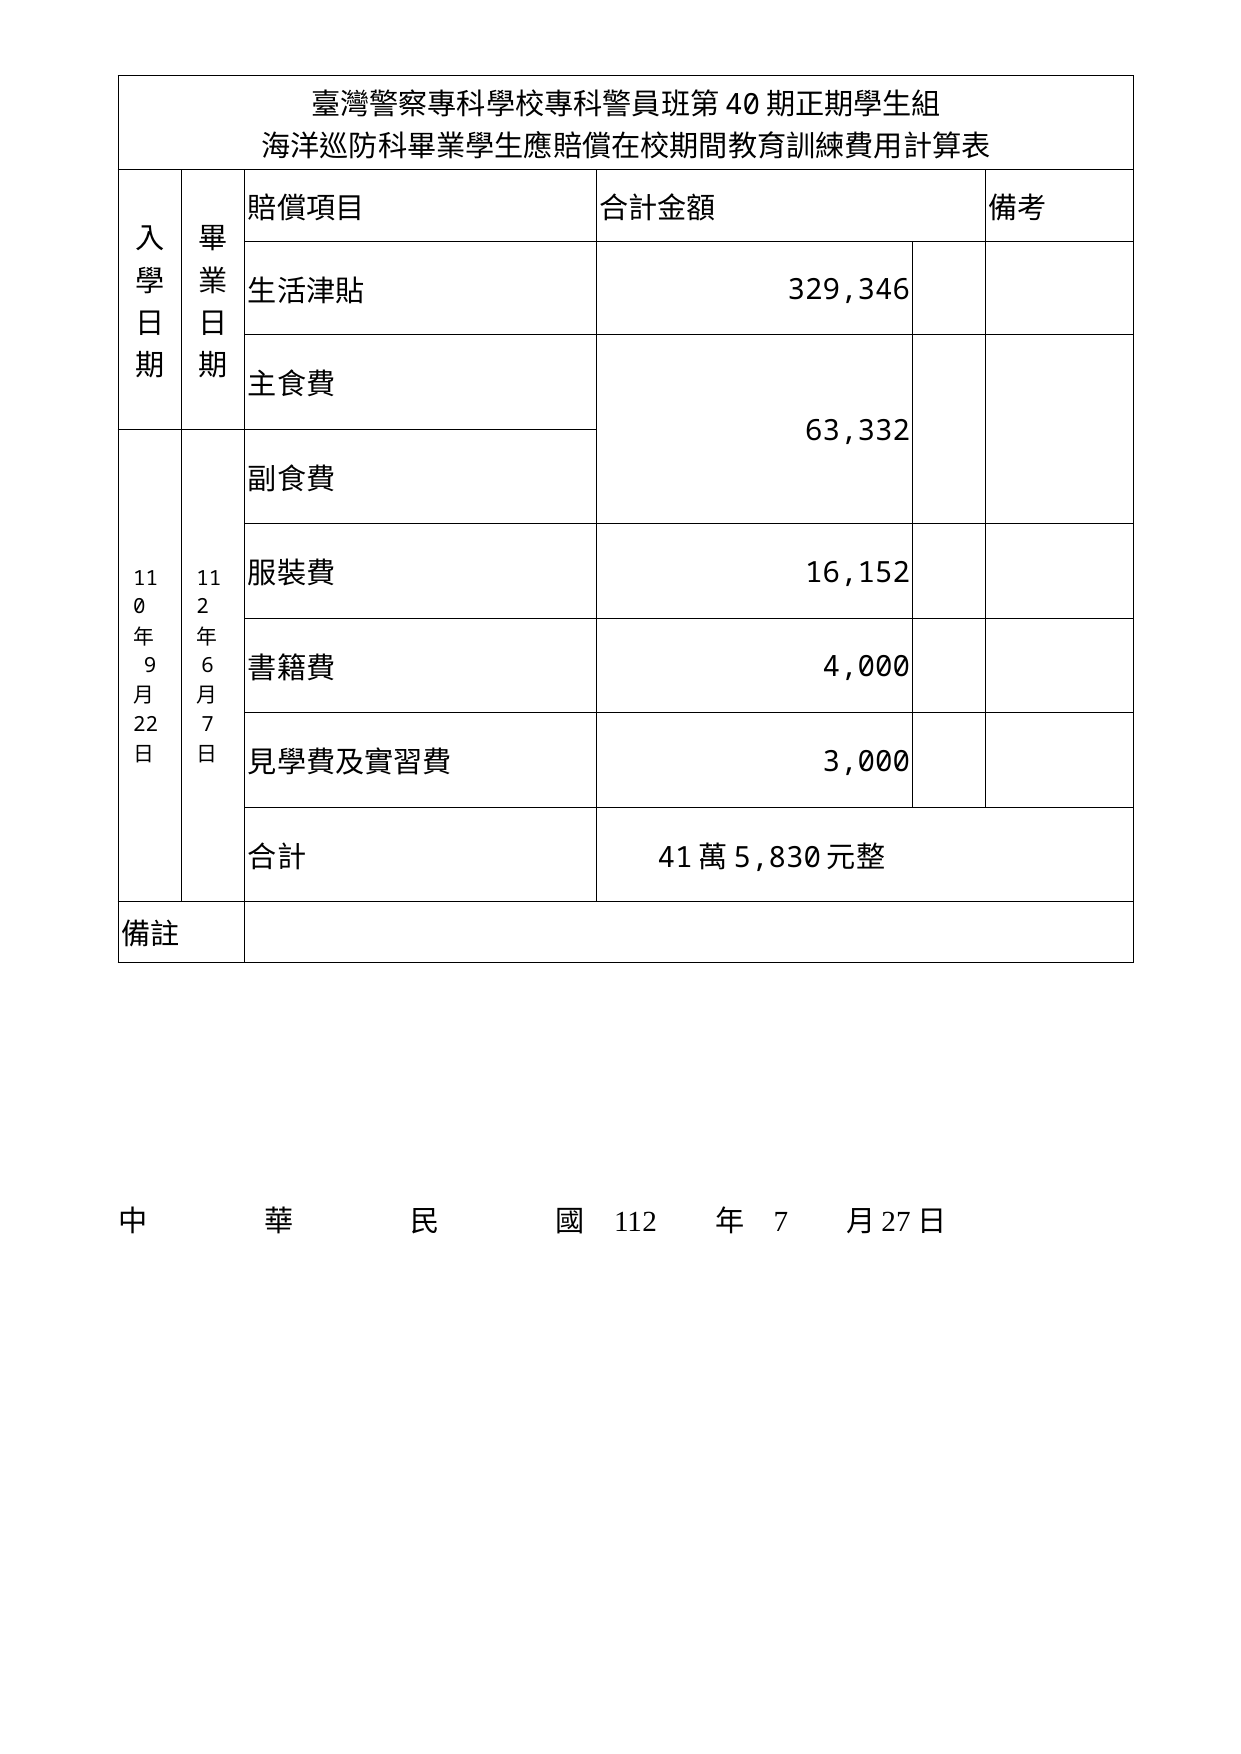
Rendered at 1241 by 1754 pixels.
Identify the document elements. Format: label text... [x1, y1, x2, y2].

table_cell 備註 [119, 902, 244, 962]
table_header 臺灣警察專科學校專科警員班第40期正期學生組 海洋巡防科畢業學生應賠償在校期間教育訓練費用計算表 [119, 76, 1133, 169]
table_cell [913, 524, 985, 618]
table_cell 110 年 9 月 22 日 [119, 430, 181, 901]
table_cell [986, 242, 1133, 334]
table_cell 服裝費 [245, 524, 596, 618]
table_cell 副食費 [245, 430, 596, 523]
table_cell 4,000 [597, 619, 912, 712]
table_cell 生活津貼 [245, 242, 596, 334]
table_cell [913, 713, 985, 807]
table_cell 入 學 日 期 [119, 170, 181, 429]
table_cell [986, 335, 1133, 523]
table_cell [986, 713, 1133, 807]
table_cell 見學費及實習費 [245, 713, 596, 807]
table_cell 合計金額 [597, 170, 985, 241]
table_cell 備考 [986, 170, 1133, 241]
table_cell [913, 242, 985, 334]
table_cell 16,152 [597, 524, 912, 618]
table_cell 書籍費 [245, 619, 596, 712]
text 中 華 民 國 112 年 7 月27 日 [118, 1198, 1122, 1240]
table_cell 3,000 [597, 713, 912, 807]
table_cell 畢 業 日 期 [182, 170, 244, 429]
table_cell 329,346 [597, 242, 912, 334]
table_cell [913, 335, 985, 523]
table_cell [986, 619, 1133, 712]
table_cell 合計 [245, 808, 596, 901]
table_cell 41萬5,830元整 [597, 808, 1133, 901]
table_cell 63,332 [597, 335, 912, 523]
table_cell 112 年 6 月 7 日 [182, 430, 244, 901]
table_cell [245, 902, 1133, 962]
table_cell [913, 619, 985, 712]
table_cell 賠償項目 [245, 170, 596, 241]
table_cell 主食費 [245, 335, 596, 429]
table_cell [986, 524, 1133, 618]
